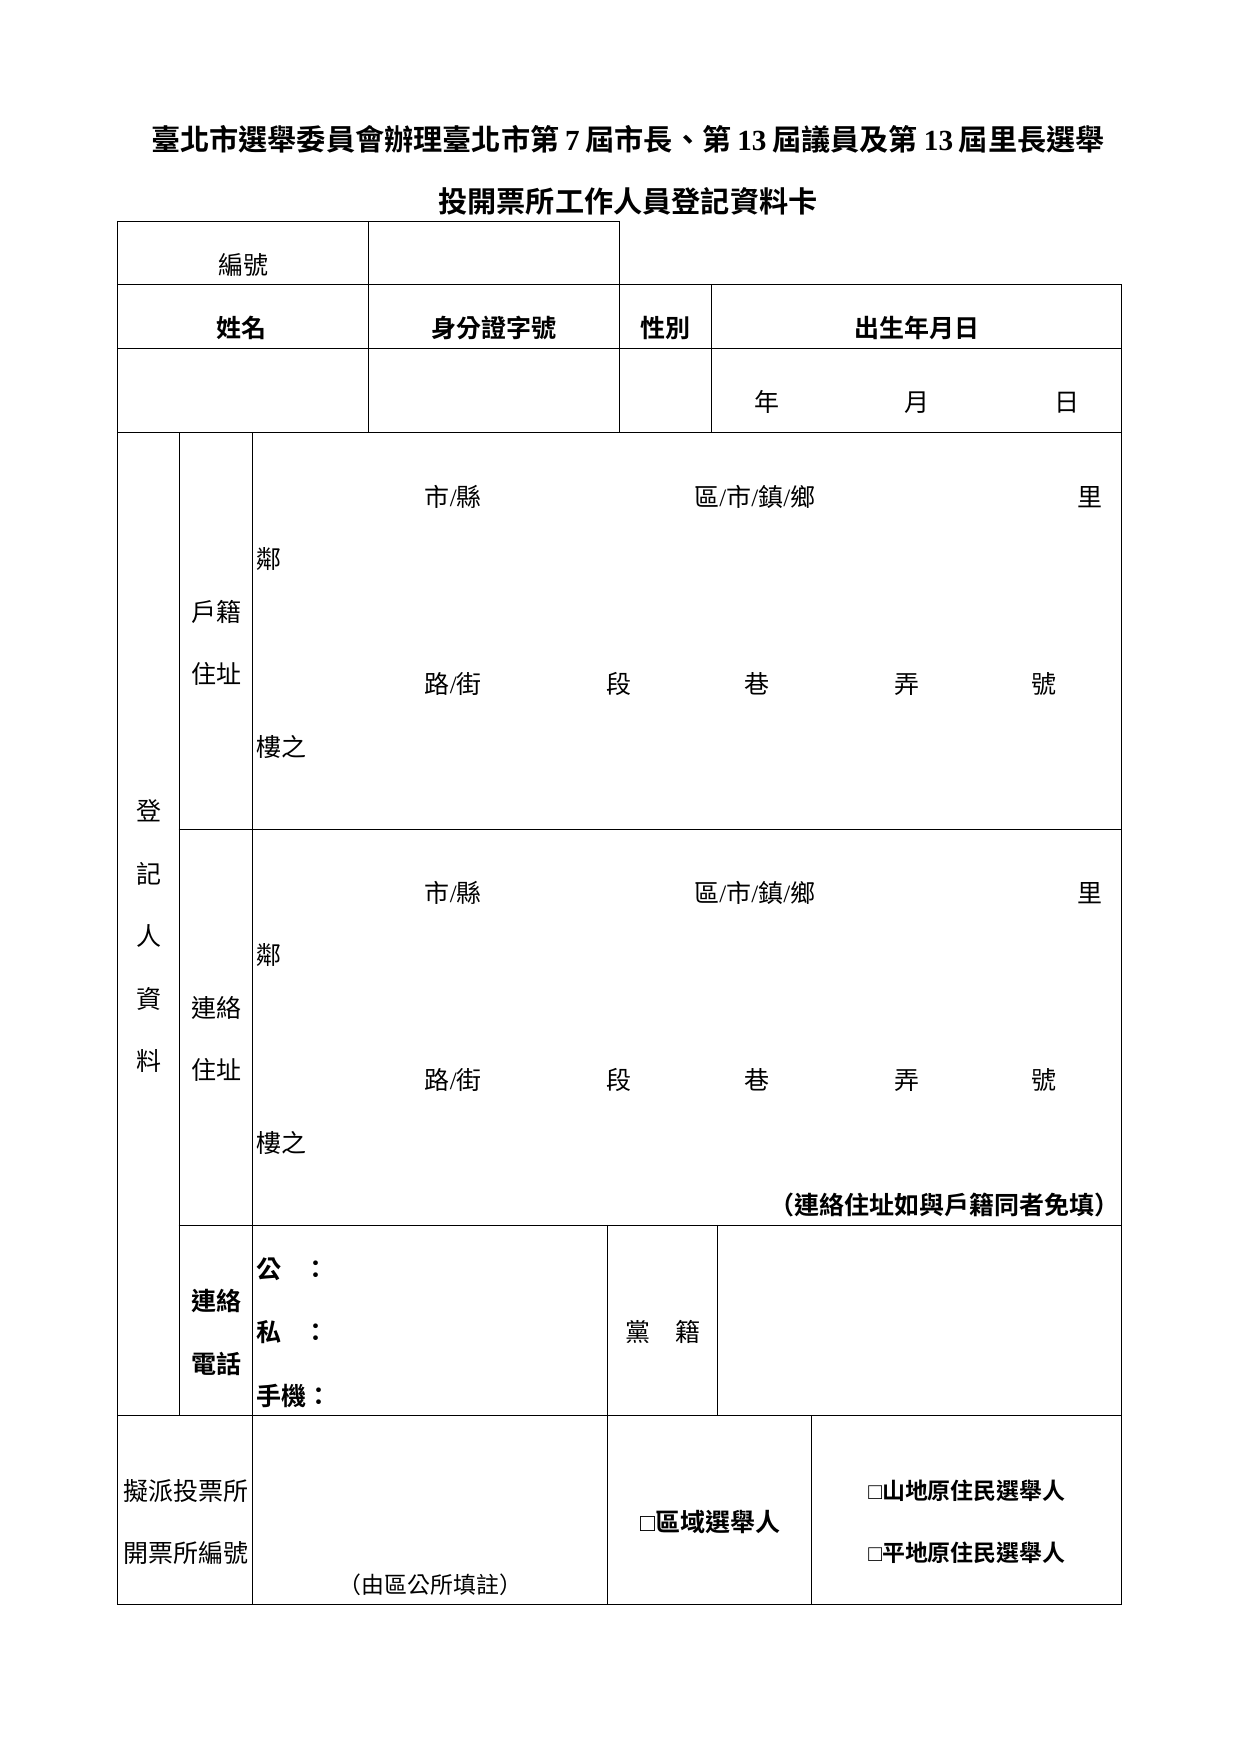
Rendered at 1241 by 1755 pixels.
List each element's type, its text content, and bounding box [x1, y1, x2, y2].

table_cell 擬派投票所 開票所編號 [118, 1416, 252, 1604]
table_cell 戶籍 住址 [180, 433, 252, 828]
table_cell 私： [253, 1288, 607, 1352]
text 臺北市選舉委員會辦理臺北市第7屆市長、第13屆議員及第13屆里長選舉 [118, 96, 1137, 158]
table_cell 市/縣 區/市/鎮/鄉 里 鄰 路/街 段 巷 弄 號 樓之 （連絡住址如與戶籍同者免填） [253, 830, 1121, 1225]
table_header [369, 222, 619, 284]
table_header [620, 221, 1122, 284]
table_cell [620, 349, 711, 432]
table_cell [118, 349, 368, 432]
table_header 編號 [118, 222, 368, 284]
table_cell □山地原住民選舉人 □平地原住民選舉人 [812, 1416, 1121, 1604]
text 投開票所工作人員登記資料卡 [118, 158, 1137, 221]
table_cell （由區公所填註） [253, 1416, 607, 1604]
table_cell 市/縣 區/市/鎮/鄉 里 鄰 路/街 段 巷 弄 號 樓之 [253, 433, 1121, 828]
table_cell 手機： [253, 1352, 607, 1415]
table_cell 連絡 住址 [180, 830, 252, 1225]
table_cell [718, 1226, 1121, 1415]
table_cell 年 月 日 [712, 349, 1121, 432]
table_cell 姓名 [118, 285, 368, 348]
table_cell 連絡 電話 [180, 1226, 252, 1415]
table_cell 出生年月日 [712, 285, 1121, 348]
table_cell 登 記 人 資 料 [118, 433, 179, 1415]
table_cell 公： [253, 1226, 607, 1288]
table_cell 身分證字號 [369, 285, 619, 348]
table_cell 黨 籍 [608, 1226, 717, 1415]
table_cell [369, 349, 619, 432]
table_cell □區域選舉人 [608, 1416, 811, 1604]
table_cell 性別 [620, 285, 711, 348]
